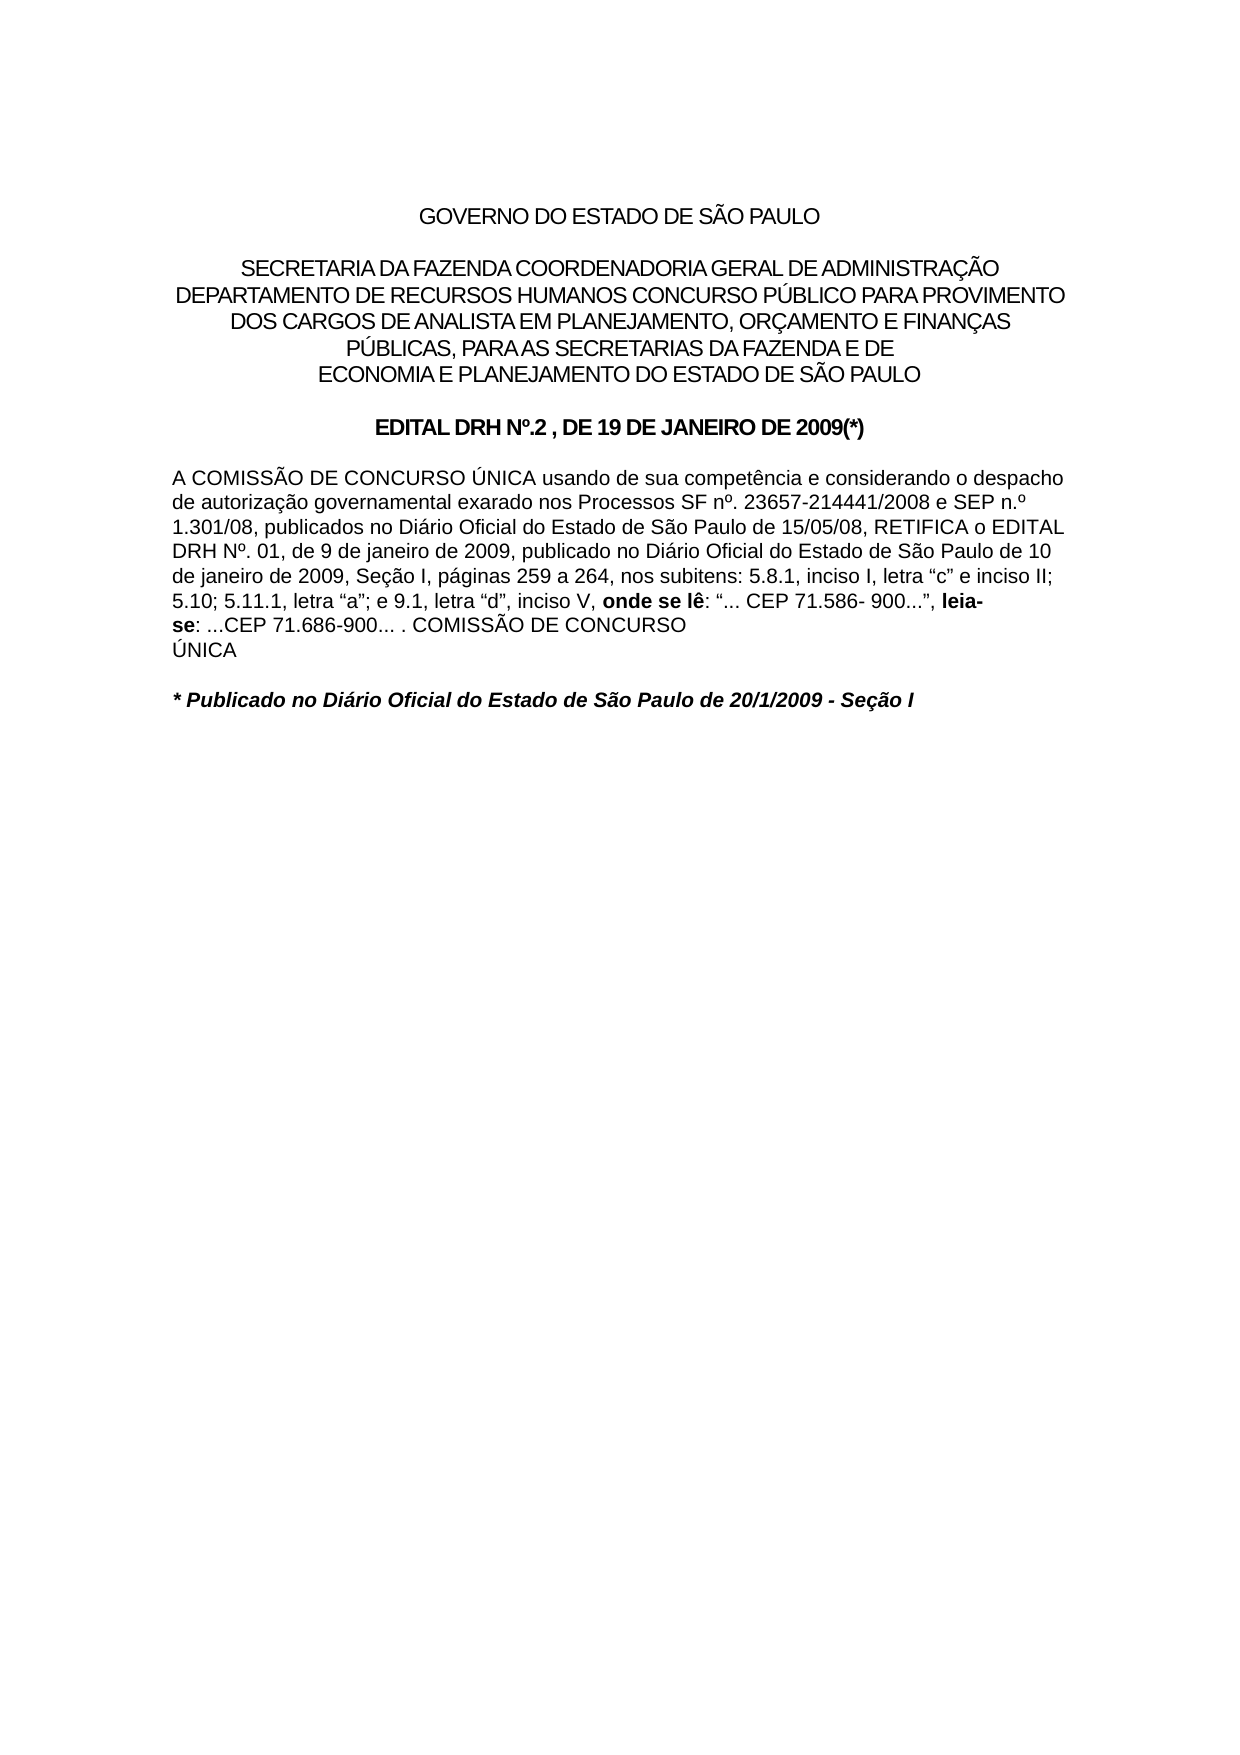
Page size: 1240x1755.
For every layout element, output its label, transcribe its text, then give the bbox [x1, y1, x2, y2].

text A COMISSÃO DE CONCURSO ÚNICA usando de sua competência e considerando o despacho de autorização governamental exarado nos Processos SF nº. 23657-214441/2008 e SEP n.º 1.301/08, publicados no Diário Oficial do Estado de São Paulo de 15/05/08, RETIFICA o EDITAL DRH Nº. 01, de 9 de janeiro de 2009, publicado no Diário Oficial do Estado de São Paulo de 10 de janeiro de 2009, Seção I, páginas 259 a 264, nos subitens: 5.8.1, inciso I, letra “c” e inciso II; 5.10; 5.11.1, letra “a”; e 9.1, letra “d”, inciso V, onde se lê: “... CEP 71.586- 900...”, leia-se: ...CEP 71.686-900... . COMISSÃO DE CONCURSO [172, 466, 1068, 637]
text GOVERNO DO ESTADO DE SÃO PAULO [172, 203, 1068, 229]
text ECONOMIA E PLANEJAMENTO DO ESTADO DE SÃO PAULO [172, 361, 1068, 387]
text ÚNICA [172, 638, 1068, 662]
text EDITAL DRH Nº.2 , DE 19 DE JANEIRO DE 2009(*) [172, 413, 1068, 440]
text SECRETARIA DA FAZENDA COORDENADORIA GERAL DE ADMINISTRAÇÃO DEPARTAMENTO DE RECURSOS HUMANOS CONCURSO PÚBLICO PARA PROVIMENTO DOS CARGOS DE ANALISTA EM PLANEJAMENTO, ORÇAMENTO E FINANÇAS PÚBLICAS, PARA AS SECRETARIAS DA FAZENDA E DE [172, 255, 1068, 361]
text * Publicado no Diário Oficial do Estado de São Paulo de 20/1/2009 - Seção I [172, 688, 1068, 712]
